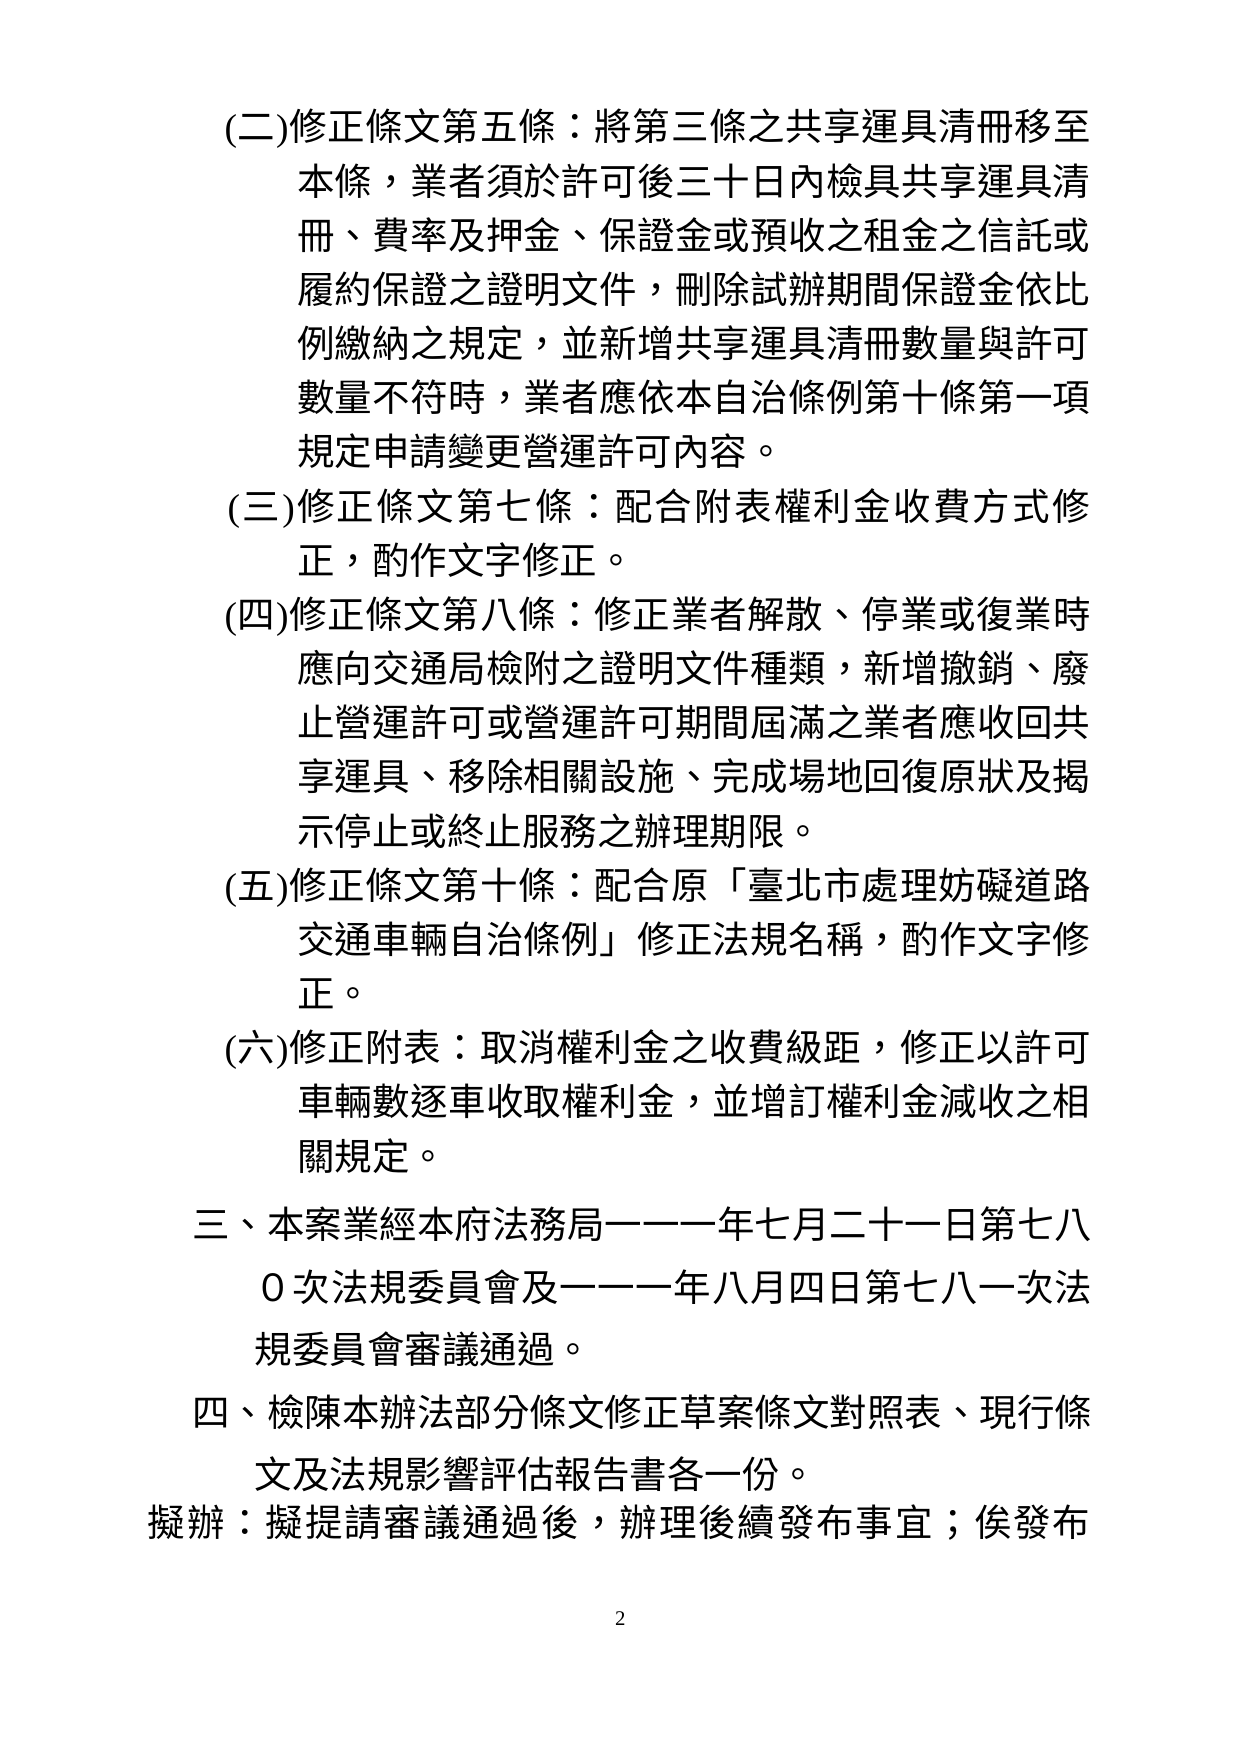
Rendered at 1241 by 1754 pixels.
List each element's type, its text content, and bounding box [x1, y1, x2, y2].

text 擬辦：擬提請審議通過後，辦理後續發布事宜；俟發布 [148, 1493, 1092, 1547]
text (五)修正條文第十條：配合原「臺北市處理妨礙道路交通車輛自治條例」修正法規名稱，酌作文字修正。 [148, 856, 1092, 1018]
text (三)修正條文第七條：配合附表權利金收費方式修正，酌作文字修正。 [148, 477, 1092, 585]
text 三、本案業經本府法務局一一一年七月二十一日第七八０次法規委員會及一一一年八月四日第七八一次法規委員會審議通過。 [154, 1181, 1092, 1368]
text (六)修正附表：取消權利金之收費級距，修正以許可車輛數逐車收取權利金，並增訂權利金減收之相關規定。 [148, 1018, 1092, 1181]
text 四、檢陳本辦法部分條文修正草案條文對照表、現行條文及法規影響評估報告書各一份。 [154, 1368, 1092, 1493]
text (四)修正條文第八條：修正業者解散、停業或復業時應向交通局檢附之證明文件種類，新增撤銷、廢止營運許可或營運許可期間屆滿之業者應收回共享運具、移除相關設施、完成場地回復原狀及揭示停止或終止服務之辦理期限。 [148, 585, 1092, 856]
text (二)修正條文第五條：將第三條之共享運具清冊移至本條，業者須於許可後三十日內檢具共享運具清冊、費率及押金、保證金或預收之租金之信託或履約保證之證明文件，刪除試辦期間保證金依比例繳納之規定，並新增共享運具清冊數量與許可數量不符時，業者應依本自治條例第十條第一項規定申請變更營運許可內容。 [148, 97, 1092, 477]
